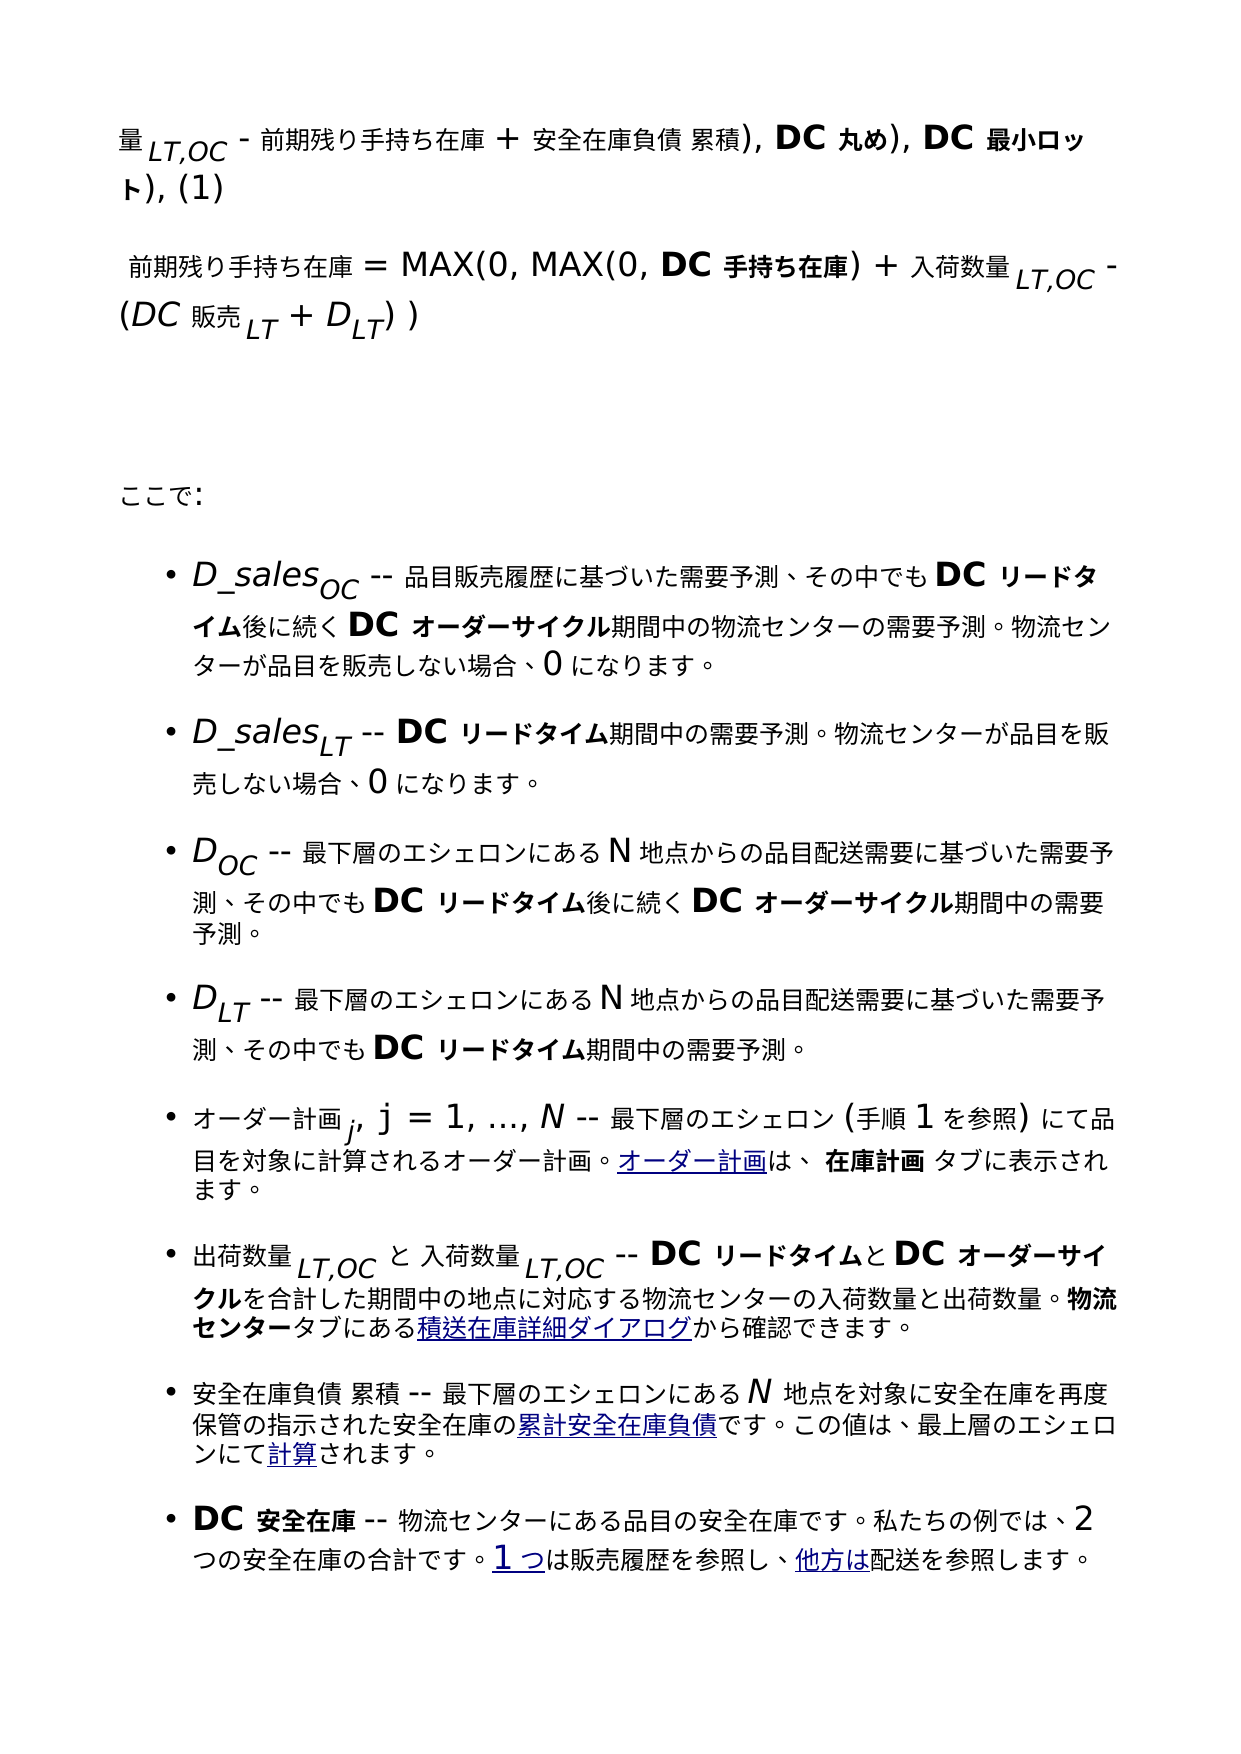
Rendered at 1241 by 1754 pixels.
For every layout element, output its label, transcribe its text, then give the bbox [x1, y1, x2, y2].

list DOC -- 最下層のエシェロンにあるN地点からの品目配送需要に基づいた需要予測、その中でもDC リードタイム後に続くDC オーダーサイクル期間中の需要予測。 [177, 831, 1122, 949]
list 出荷数量LT,OC と 入荷数量LT,OC -- DC リードタイムとDC オーダーサイクルを合計した期間中の地点に対応する物流センターの入荷数量と出荷数量。物流センタータブにある積送在庫詳細ダイアログから確認できます。 [177, 1235, 1122, 1343]
list オーダー計画j, j = 1, ..., N -- 最下層のエシェロン (手順 1を参照) にて品目を対象に計算されるオーダー計画。オーダー計画は、 在庫計画 タブに表示されます。 [177, 1097, 1122, 1205]
list D_salesOC -- 品目販売履歴に基づいた需要予測、その中でもDC リードタイム後に続くDC オーダーサイクル期間中の物流センターの需要予測。物流センターが品目を販売しない場合、0になります。 [177, 556, 1122, 683]
list D_salesLT -- DC リードタイム期間中の需要予測。物流センターが品目を販売しない場合、0になります。 [177, 713, 1122, 802]
list DC 安全在庫 -- 物流センターにある品目の安全在庫です。私たちの例では、2つの安全在庫の合計です。1つは販売履歴を参照し、他方は配送を参照します。 [177, 1499, 1122, 1577]
text 量LT,OC - 前期残り手持ち在庫 + 安全在庫負債 累積), DC 丸め), DC 最小ロット), (1) 前期残り手持ち在庫 = MAX(0, MAX(0, DC 手持ち在庫) + 入荷数量LT,OC - (DC 販売LT + DLT) ) [118, 118, 1122, 462]
list 安全在庫負債 累積 -- 最下層のエシェロンにあるN 地点を対象に安全在庫を再度保管の指示された安全在庫の累計安全在庫負債です。この値は、最上層のエシェロンにて計算されます。 [177, 1373, 1122, 1470]
list DLT -- 最下層のエシェロンにあるN地点からの品目配送需要に基づいた需要予測、その中でもDC リードタイム期間中の需要予測。 [177, 979, 1122, 1068]
text ここで: [118, 475, 1122, 514]
